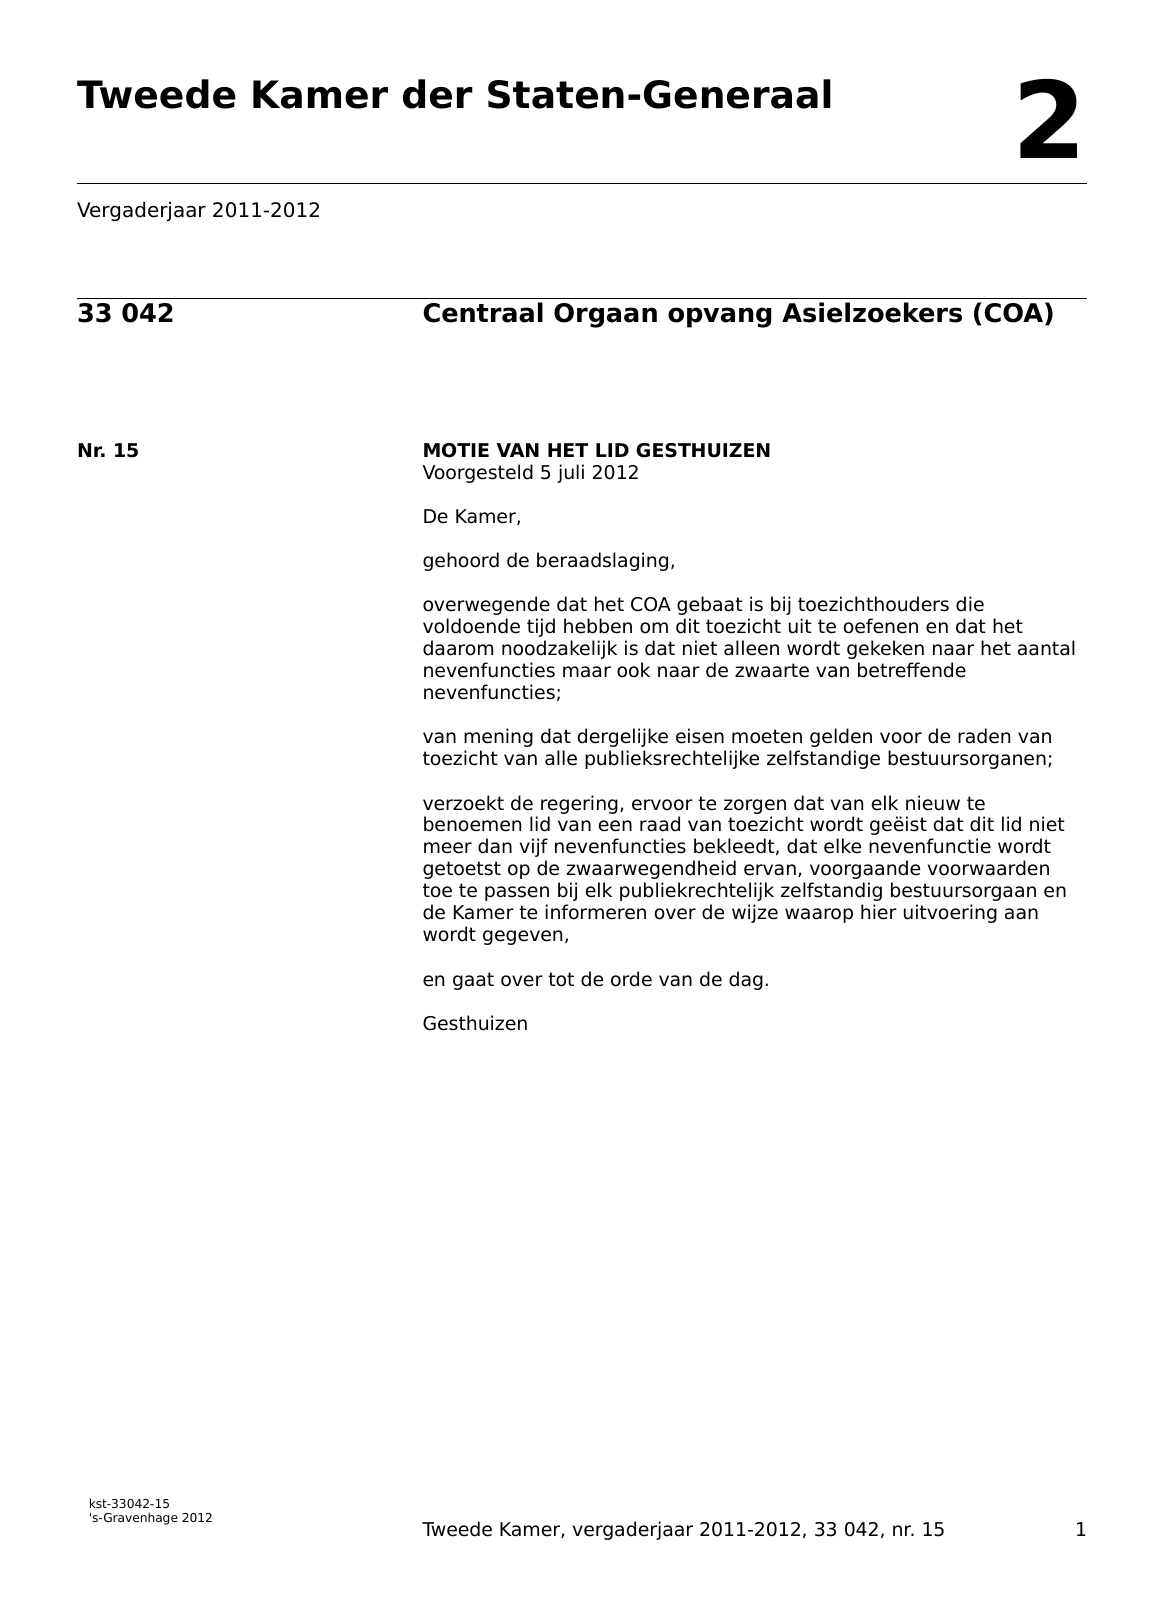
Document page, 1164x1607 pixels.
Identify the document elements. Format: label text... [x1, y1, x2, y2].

text en gaat over tot de orde van de dag. [422, 968, 1087, 990]
subtitle Nr. 15 MOTIE VAN HET LID GESTHUIZEN [77, 440, 1087, 462]
text 's-Gravenhage 2012 [88, 1511, 323, 1525]
table_header Tweede Kamer der Staten-Generaal [77, 59, 886, 183]
text kst-33042-15 [88, 1497, 323, 1511]
text van mening dat dergelijke eisen moeten gelden voor de raden van toezicht van alle publieksrechtelijke zelfstandige bestuursorganen; [422, 726, 1087, 770]
table_header 2 [886, 59, 1087, 183]
subtitle 33 042 Centraal Orgaan opvang Asielzoekers (COA) [77, 299, 1087, 329]
text De Kamer, [422, 506, 1087, 528]
text overwegende dat het COA gebaat is bij toezichthouders die voldoende tijd hebben om dit toezicht uit te oefenen en dat het daarom noodzakelijk is dat niet alleen wordt gekeken naar het aantal nevenfuncties maar ook naar de zwaarte van betreffende nevenfuncties; [422, 594, 1087, 704]
text verzoekt de regering, ervoor te zorgen dat van elk nieuw te benoemen lid van een raad van toezicht wordt geëist dat dit lid niet meer dan vijf nevenfuncties bekleedt, dat elke nevenfunctie wordt getoetst op de zwaarwegendheid ervan, voorgaande voorwaarden toe te passen bij elk publiekrechtelijk zelfstandig bestuursorgaan en de Kamer te informeren over de wijze waarop hier uitvoering aan wordt gegeven, [422, 792, 1087, 946]
table_cell Vergaderjaar 2011-2012 [77, 184, 1087, 298]
text gehoord de beraadslaging, [422, 550, 1087, 572]
text Voorgesteld 5 juli 2012 [422, 462, 1087, 484]
text Gesthuizen [422, 1013, 1087, 1034]
